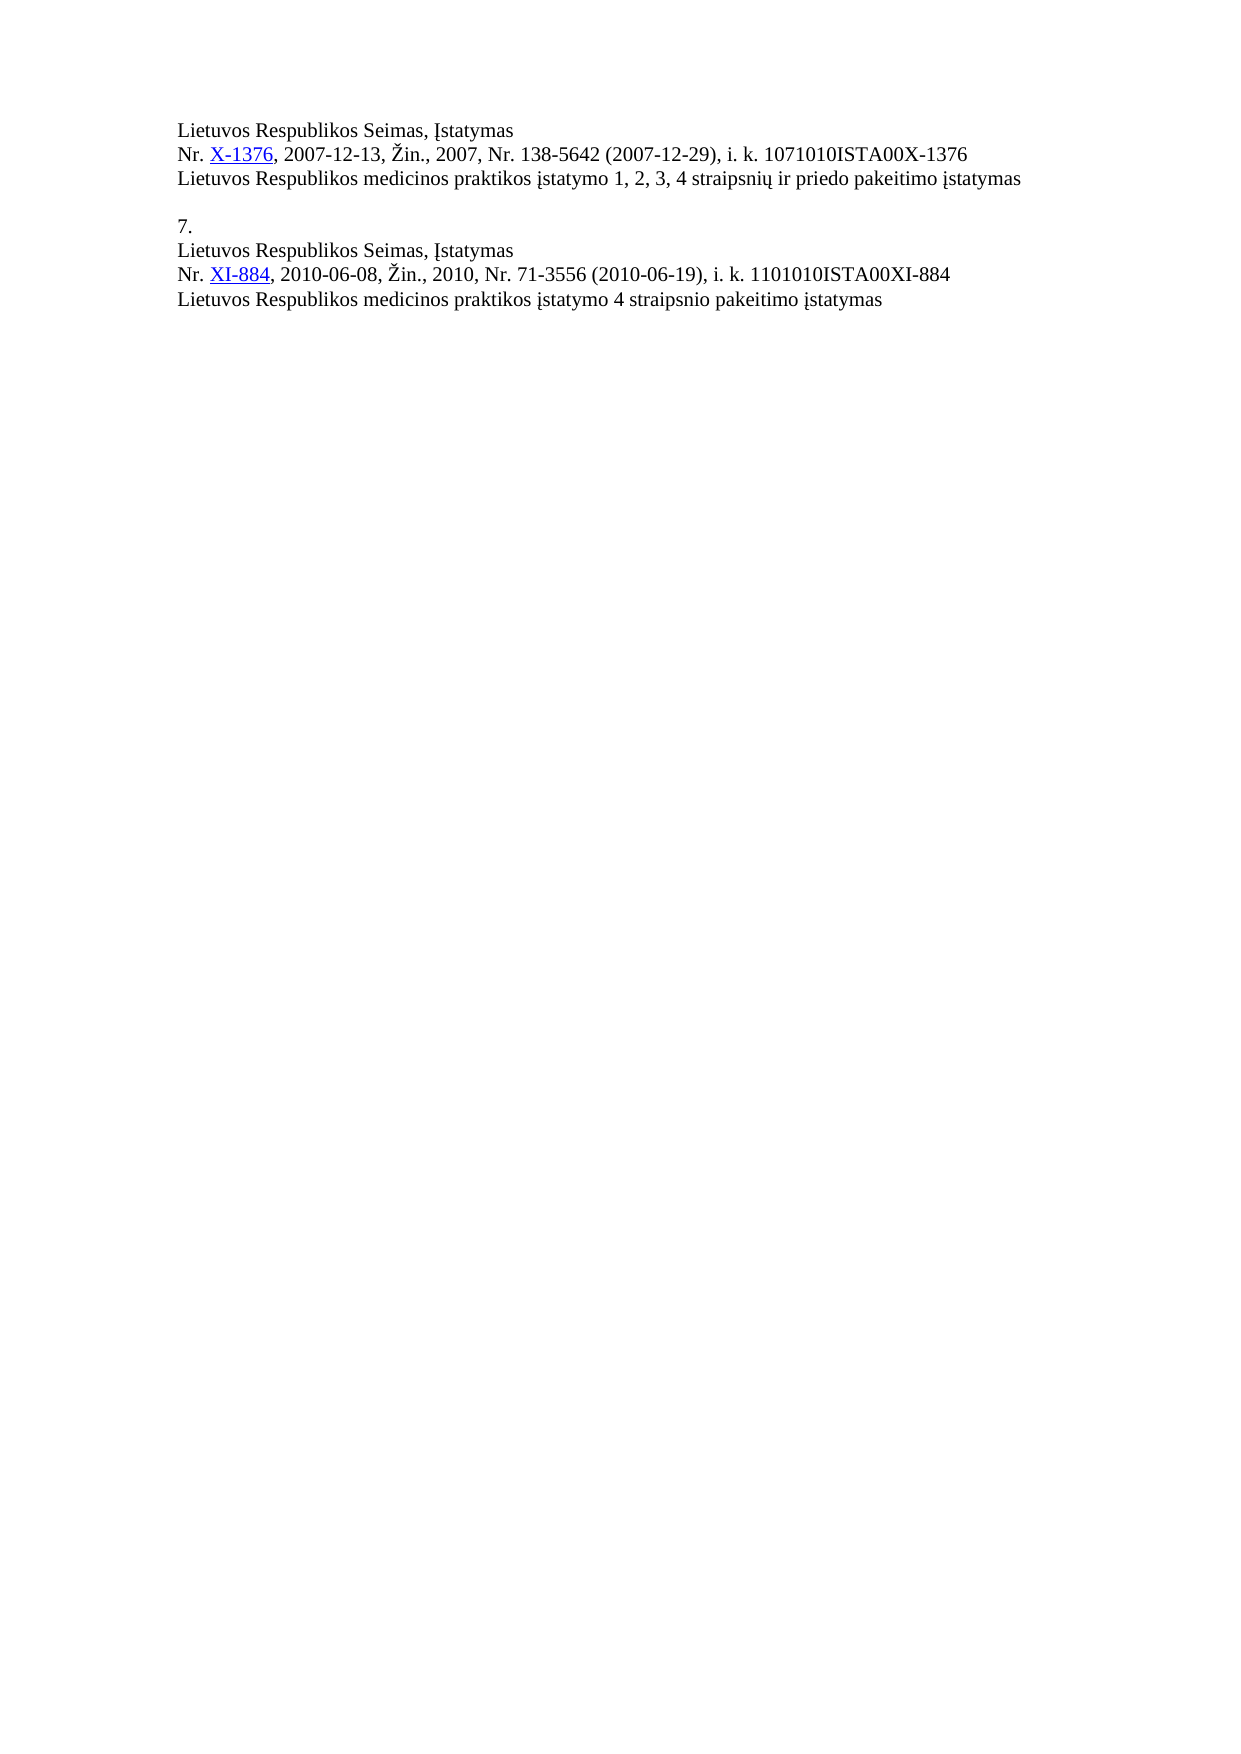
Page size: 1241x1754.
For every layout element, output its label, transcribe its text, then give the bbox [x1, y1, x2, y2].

text Lietuvos Respublikos medicinos praktikos įstatymo 1, 2, 3, 4 straipsnių ir priedo pakeitimo įstatymas [177, 166, 1181, 190]
text Nr. XI-884, 2010-06-08, Žin., 2010, Nr. 71-3556 (2010-06-19), i. k. 1101010ISTA00XI-884 [177, 262, 1181, 286]
text Lietuvos Respublikos Seimas, Įstatymas [177, 118, 1181, 142]
text Nr. X-1376, 2007-12-13, Žin., 2007, Nr. 138-5642 (2007-12-29), i. k. 1071010ISTA00X-1376 [177, 142, 1181, 166]
text Lietuvos Respublikos Seimas, Įstatymas [177, 238, 1181, 262]
text Lietuvos Respublikos medicinos praktikos įstatymo 4 straipsnio pakeitimo įstatymas [177, 286, 1181, 311]
text 7. [177, 214, 1181, 238]
